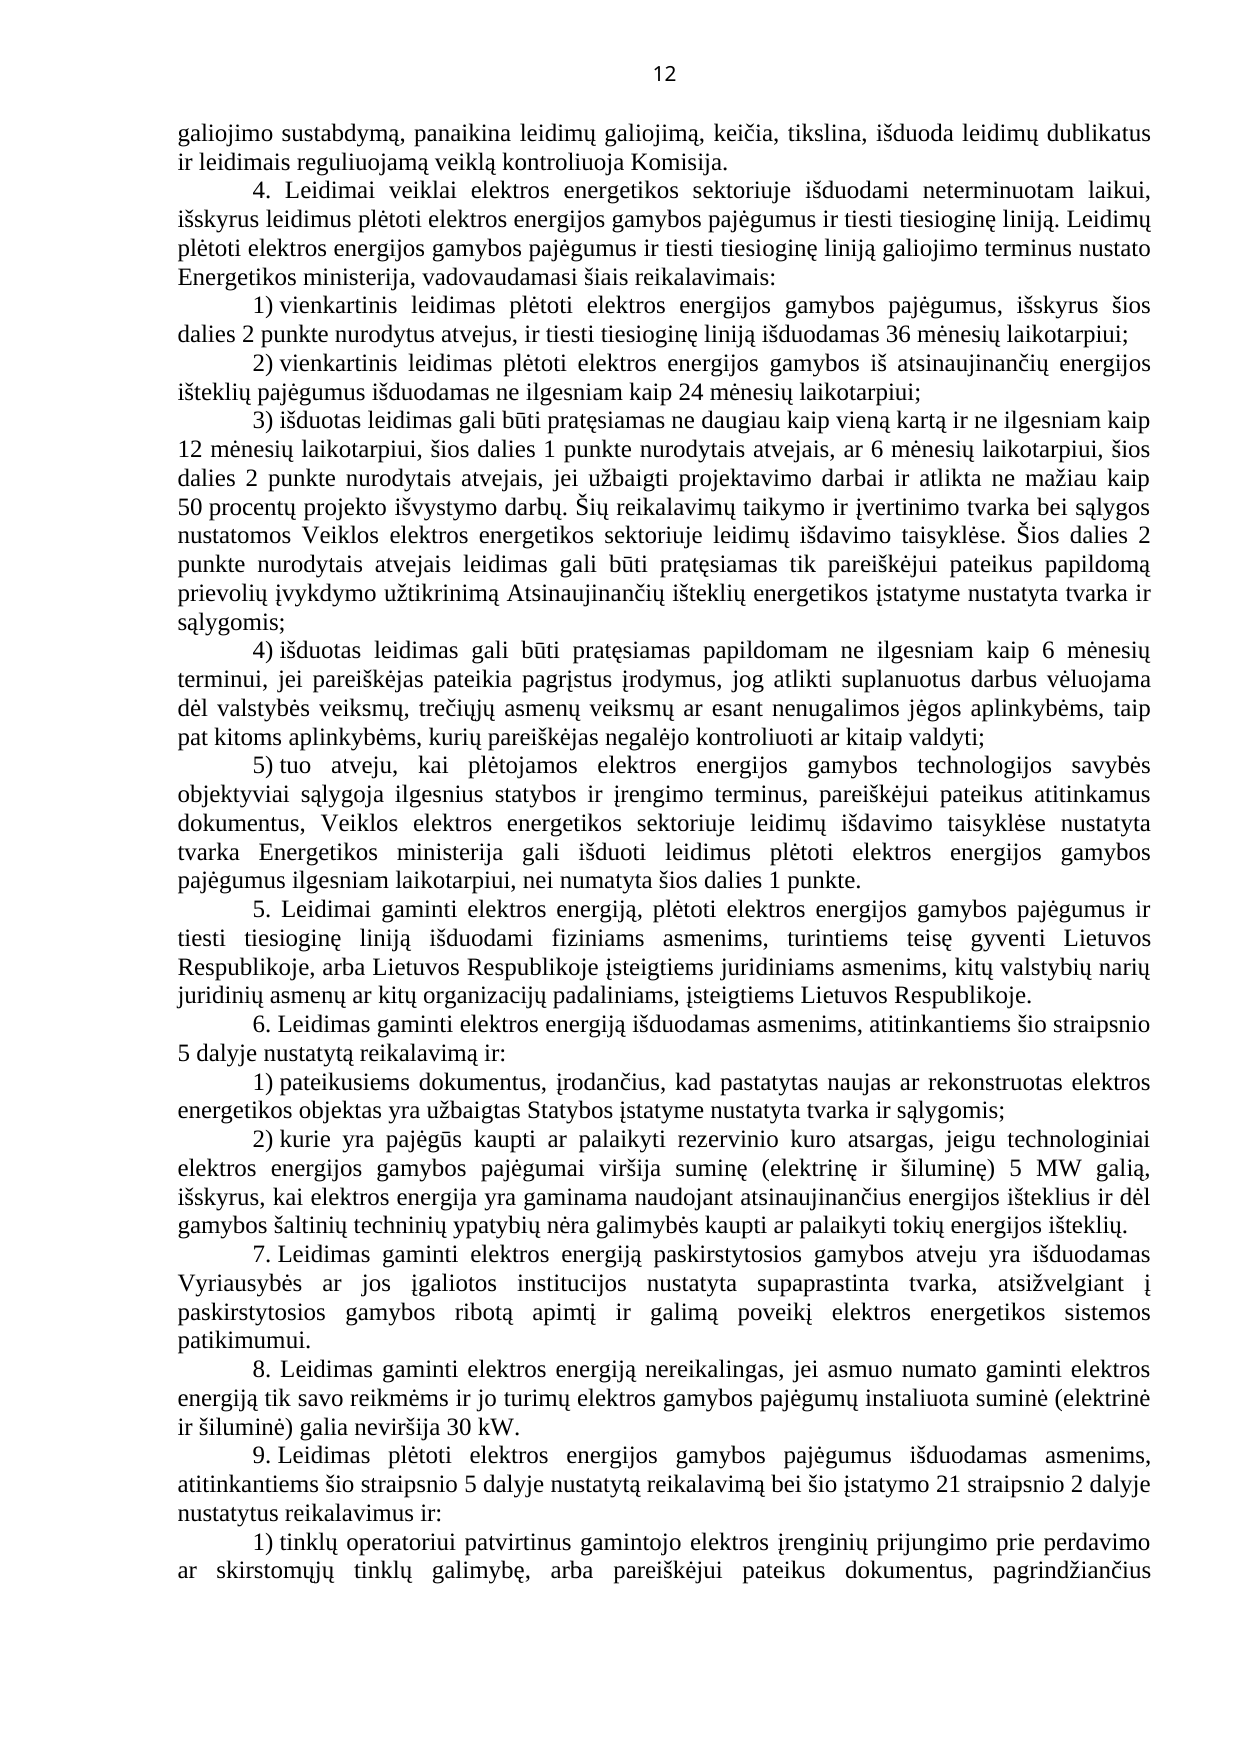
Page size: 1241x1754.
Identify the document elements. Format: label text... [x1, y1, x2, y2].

text 4) išduotas leidimas gali būti pratęsiamas papildomam ne ilgesniam kaip 6 mėnesių terminui, jei pareiškėjas pateikia pagrįstus įrodymus, jog atlikti suplanuotus darbus vėluojama dėl valstybės veiksmų, trečiųjų asmenų veiksmų ar esant nenugalimos jėgos aplinkybėms, taip pat kitoms aplinkybėms, kurių pareiškėjas negalėjo kontroliuoti ar kitaip valdyti; [177, 636, 1152, 751]
text 5. Leidimai gaminti elektros energiją, plėtoti elektros energijos gamybos pajėgumus ir tiesti tiesioginę liniją išduodami fiziniams asmenims, turintiems teisę gyventi Lietuvos Respublikoje, arba Lietuvos Respublikoje įsteigtiems juridiniams asmenims, kitų valstybių narių juridinių asmenų ar kitų organizacijų padaliniams, įsteigtiems Lietuvos Respublikoje. [177, 894, 1152, 1009]
text 6. Leidimas gaminti elektros energiją išduodamas asmenims, atitinkantiems šio straipsnio 5 dalyje nustatytą reikalavimą ir: [177, 1009, 1152, 1067]
text 2) vienkartinis leidimas plėtoti elektros energijos gamybos iš atsinaujinančių energijos išteklių pajėgumus išduodamas ne ilgesniam kaip 24 mėnesių laikotarpiui; [177, 348, 1152, 406]
text 5) tuo atveju, kai plėtojamos elektros energijos gamybos technologijos savybės objektyviai sąlygoja ilgesnius statybos ir įrengimo terminus, pareiškėjui pateikus atitinkamus dokumentus, Veiklos elektros energetikos sektoriuje leidimų išdavimo taisyklėse nustatyta tvarka Energetikos ministerija gali išduoti leidimus plėtoti elektros energijos gamybos pajėgumus ilgesniam laikotarpiui, nei numatyta šios dalies 1 punkte. [177, 751, 1152, 894]
text 3) išduotas leidimas gali būti pratęsiamas ne daugiau kaip vieną kartą ir ne ilgesniam kaip 12 mėnesių laikotarpiui, šios dalies 1 punkte nurodytais atvejais, ar 6 mėnesių laikotarpiui, šios dalies 2 punkte nurodytais atvejais, jei užbaigti projektavimo darbai ir atlikta ne mažiau kaip 50 procentų projekto išvystymo darbų. Šių reikalavimų taikymo ir įvertinimo tvarka bei sąlygos nustatomos Veiklos elektros energetikos sektoriuje leidimų išdavimo taisyklėse. Šios dalies 2 punkte nurodytais atvejais leidimas gali būti pratęsiamas tik pareiškėjui pateikus papildomą prievolių įvykdymo užtikrinimą Atsinaujinančių išteklių energetikos įstatyme nustatyta tvarka ir sąlygomis; [177, 406, 1152, 636]
text 7. Leidimas gaminti elektros energiją paskirstytosios gamybos atveju yra išduodamas Vyriausybės ar jos įgaliotos institucijos nustatyta supaprastinta tvarka, atsižvelgiant į paskirstytosios gamybos ribotą apimtį ir galimą poveikį elektros energetikos sistemos patikimumui. [177, 1239, 1152, 1354]
text 1) vienkartinis leidimas plėtoti elektros energijos gamybos pajėgumus, išskyrus šios dalies 2 punkte nurodytus atvejus, ir tiesti tiesioginę liniją išduodamas 36 mėnesių laikotarpiui; [177, 291, 1152, 348]
text 8. Leidimas gaminti elektros energiją nereikalingas, jei asmuo numato gaminti elektros energiją tik savo reikmėms ir jo turimų elektros gamybos pajėgumų instaliuota suminė (elektrinė ir šiluminė) galia neviršija 30 kW. [177, 1354, 1152, 1441]
text 2) kurie yra pajėgūs kaupti ar palaikyti rezervinio kuro atsargas, jeigu technologiniai elektros energijos gamybos pajėgumai viršija suminę (elektrinę ir šiluminę) 5 MW galią, išskyrus, kai elektros energija yra gaminama naudojant atsinaujinančius energijos išteklius ir dėl gamybos šaltinių techninių ypatybių nėra galimybės kaupti ar palaikyti tokių energijos išteklių. [177, 1124, 1152, 1239]
text galiojimo sustabdymą, panaikina leidimų galiojimą, keičia, tikslina, išduoda leidimų dublikatus ir leidimais reguliuojamą veiklą kontroliuoja Komisija. [177, 118, 1152, 176]
text 9. Leidimas plėtoti elektros energijos gamybos pajėgumus išduodamas asmenims, atitinkantiems šio straipsnio 5 dalyje nustatytą reikalavimą bei šio įstatymo 21 straipsnio 2 dalyje nustatytus reikalavimus ir: [177, 1441, 1152, 1527]
text 1) tinklų operatoriui patvirtinus gamintojo elektros įrenginių prijungimo prie perdavimo ar skirstomųjų tinklų galimybę, arba pareiškėjui pateikus dokumentus, pagrindžiančius [177, 1527, 1152, 1584]
text 1) pateikusiems dokumentus, įrodančius, kad pastatytas naujas ar rekonstruotas elektros energetikos objektas yra užbaigtas Statybos įstatyme nustatyta tvarka ir sąlygomis; [177, 1067, 1152, 1124]
text 4. Leidimai veiklai elektros energetikos sektoriuje išduodami neterminuotam laikui, išskyrus leidimus plėtoti elektros energijos gamybos pajėgumus ir tiesti tiesioginę liniją. Leidimų plėtoti elektros energijos gamybos pajėgumus ir tiesti tiesioginę liniją galiojimo terminus nustato Energetikos ministerija, vadovaudamasi šiais reikalavimais: [177, 176, 1152, 291]
